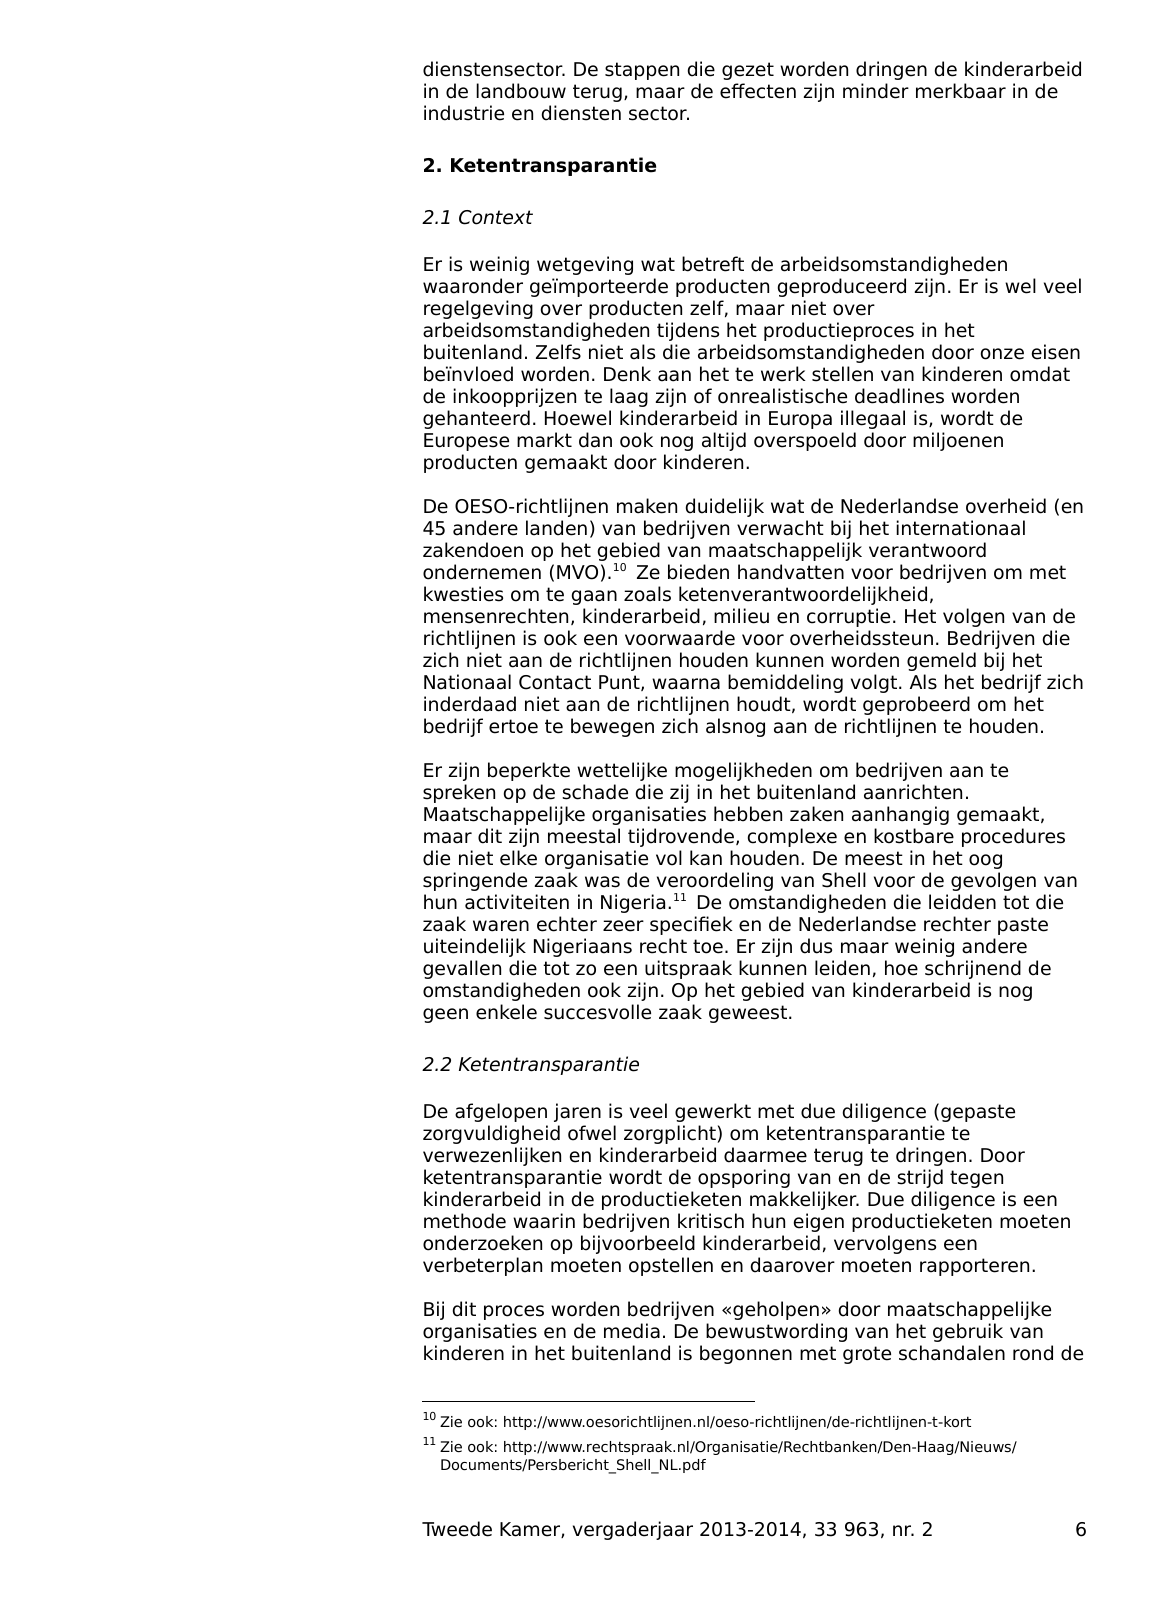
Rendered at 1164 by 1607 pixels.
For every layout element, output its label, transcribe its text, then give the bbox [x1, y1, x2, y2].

subtitle 2.2 Ketentransparantie [422, 1054, 1087, 1076]
text De OESO-richtlijnen maken duidelijk wat de Nederlandse overheid (en 45 andere landen) van bedrijven verwacht bij het internationaal zakendoen op het gebied van maatschappelijk verantwoord ondernemen (MVO). Ze bieden handvatten voor bedrijven om met kwesties om te gaan zoals ketenverantwoordelijkheid, mensenrechten, kinderarbeid, milieu en corruptie. Het volgen van de richtlijnen is ook een voorwaarde voor overheidssteun. Bedrijven die zich niet aan de richtlijnen houden kunnen worden gemeld bij het Nationaal Contact Punt, waarna bemiddeling volgt. Als het bedrijf zich inderdaad niet aan de richtlijnen houdt, wordt geprobeerd om het bedrijf ertoe te bewegen zich alsnog aan de richtlijnen te houden. [422, 496, 1087, 738]
subtitle 2.1 Context [422, 207, 1087, 229]
text dienstensector. De stappen die gezet worden dringen de kinderarbeid in de landbouw terug, maar de effecten zijn minder merkbaar in de industrie en diensten sector. [422, 59, 1087, 125]
subtitle 2. Ketentransparantie [422, 155, 1087, 177]
text Zie ook: http://www.rechtspraak.nl/Organisatie/Rechtbanken/Den-Haag/Nieuws/Documents/Persbericht_Shell_NL.pdf [422, 1435, 1087, 1474]
text De afgelopen jaren is veel gewerkt met due diligence (gepaste zorgvuldigheid ofwel zorgplicht) om ketentransparantie te verwezenlijken en kinderarbeid daarmee terug te dringen. Door ketentransparantie wordt de opsporing van en de strijd tegen kinderarbeid in de productieketen makkelijker. Due diligence is een methode waarin bedrijven kritisch hun eigen productieketen moeten onderzoeken op bijvoorbeeld kinderarbeid, vervolgens een verbeterplan moeten opstellen en daarover moeten rapporteren. [422, 1101, 1087, 1276]
text Bij dit proces worden bedrijven «geholpen» door maatschappelijke organisaties en de media. De bewustwording van het gebruik van kinderen in het buitenland is begonnen met grote schandalen rond de [422, 1299, 1087, 1364]
text Er is weinig wetgeving wat betreft de arbeidsomstandigheden waaronder geïmporteerde producten geproduceerd zijn. Er is wel veel regelgeving over producten zelf, maar niet over arbeidsomstandigheden tijdens het productieproces in het buitenland. Zelfs niet als die arbeidsomstandigheden door onze eisen beïnvloed worden. Denk aan het te werk stellen van kinderen omdat de inkoopprijzen te laag zijn of onrealistische deadlines worden gehanteerd. Hoewel kinderarbeid in Europa illegaal is, wordt de Europese markt dan ook nog altijd overspoeld door miljoenen producten gemaakt door kinderen. [422, 254, 1087, 474]
text Er zijn beperkte wettelijke mogelijkheden om bedrijven aan te spreken op de schade die zij in het buitenland aanrichten. Maatschappelijke organisaties hebben zaken aanhangig gemaakt, maar dit zijn meestal tijdrovende, complexe en kostbare procedures die niet elke organisatie vol kan houden. De meest in het oog springende zaak was de veroordeling van Shell voor de gevolgen van hun activiteiten in Nigeria. De omstandigheden die leidden tot die zaak waren echter zeer specifiek en de Nederlandse rechter paste uiteindelijk Nigeriaans recht toe. Er zijn dus maar weinig andere gevallen die tot zo een uitspraak kunnen leiden, hoe schrijnend de omstandigheden ook zijn. Op het gebied van kinderarbeid is nog geen enkele succesvolle zaak geweest. [422, 760, 1087, 1024]
text Zie ook: http://www.oesorichtlijnen.nl/oeso-richtlijnen/de-richtlijnen-t-kort [422, 1410, 1087, 1432]
